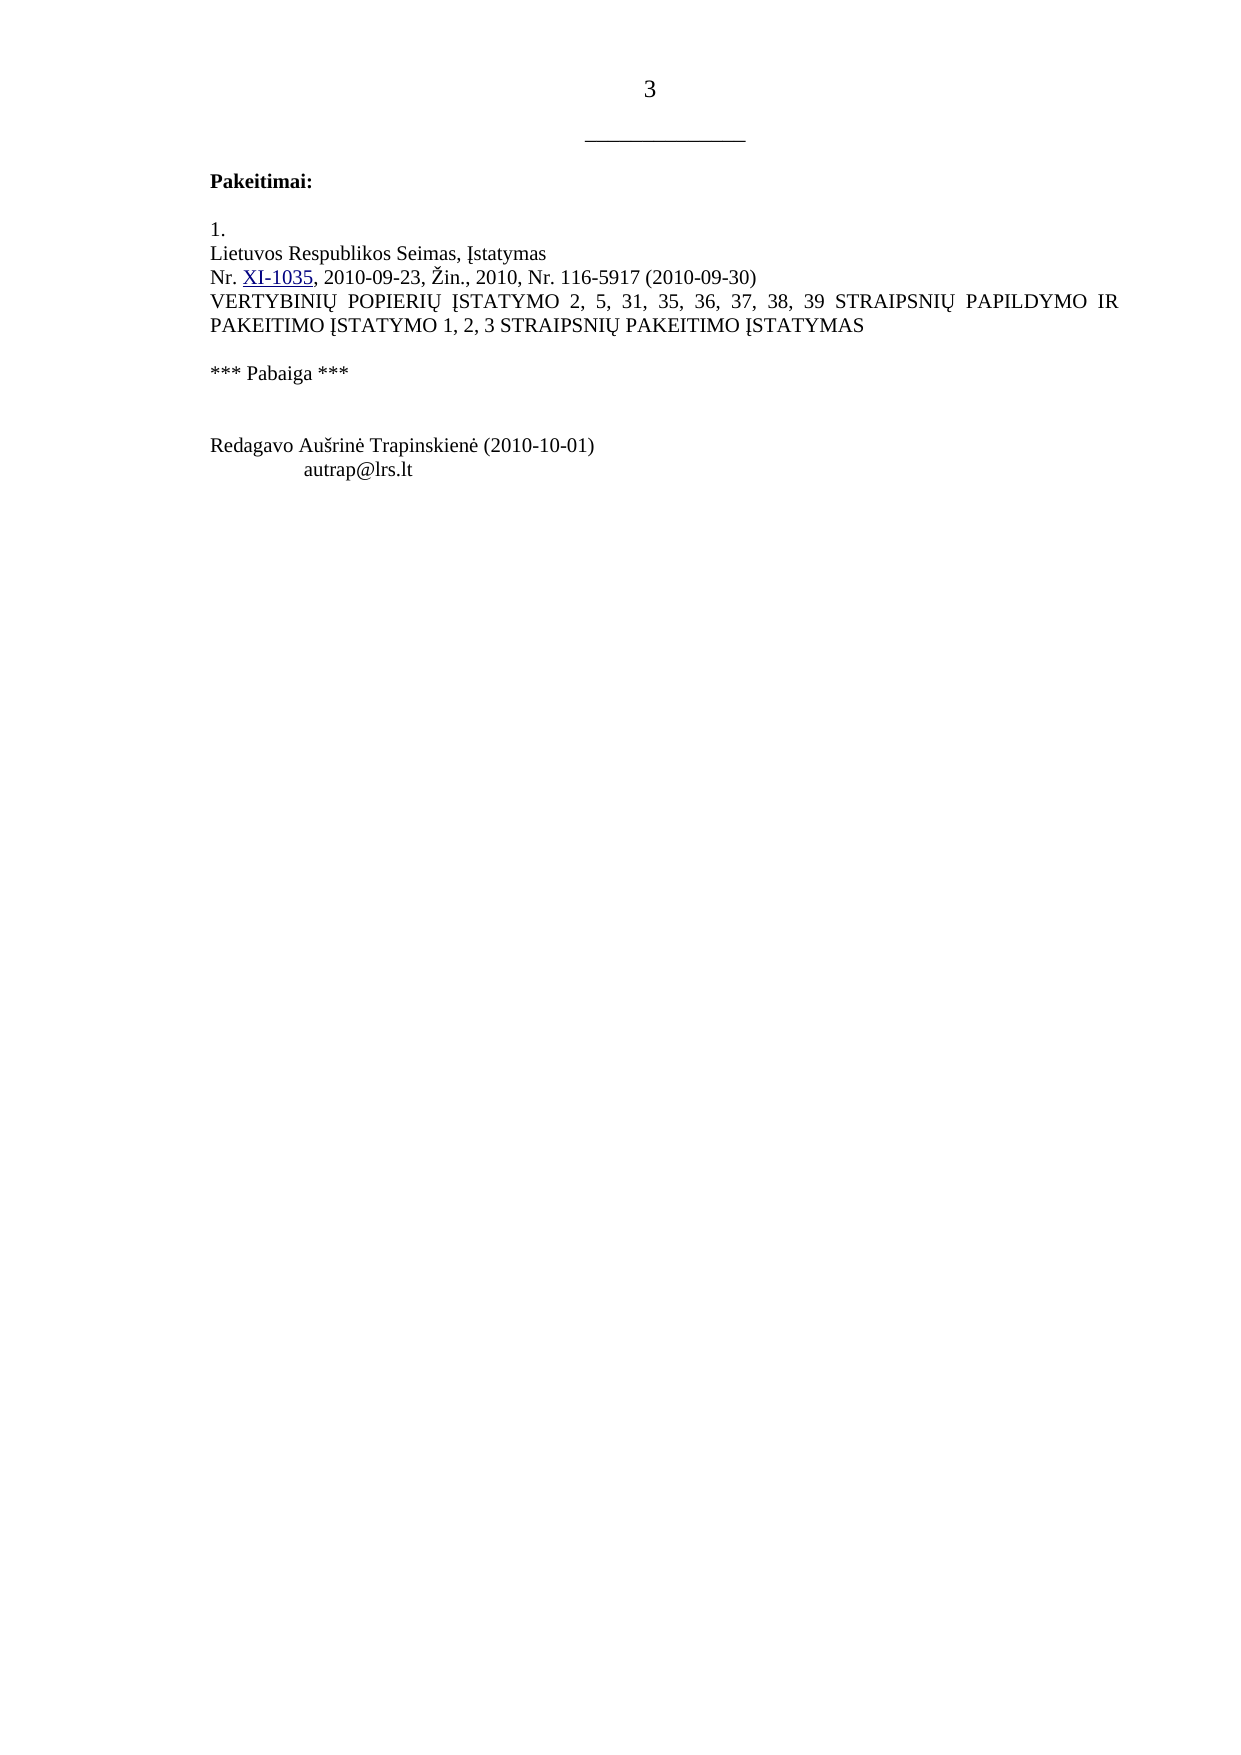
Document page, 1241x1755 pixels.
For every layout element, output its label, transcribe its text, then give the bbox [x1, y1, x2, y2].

text Nr. XI-1035, 2010-09-23, Žin., 2010, Nr. 116-5917 (2010-09-30) [210, 265, 1120, 289]
text ______________ [210, 118, 1120, 144]
text autrap@lrs.lt [210, 457, 1120, 481]
text VERTYBINIŲ POPIERIŲ ĮSTATYMO 2, 5, 31, 35, 36, 37, 38, 39 STRAIPSNIŲ PAPILDYMO IR PAKEITIMO ĮSTATYMO 1, 2, 3 STRAIPSNIŲ PAKEITIMO ĮSTATYMAS [210, 289, 1120, 337]
text 1. [210, 217, 1120, 241]
text Pakeitimai: [210, 168, 1120, 193]
text *** Pabaiga *** [210, 361, 1120, 385]
text Redagavo Aušrinė Trapinskienė (2010-10-01) [210, 433, 1120, 457]
text Lietuvos Respublikos Seimas, Įstatymas [210, 241, 1120, 265]
